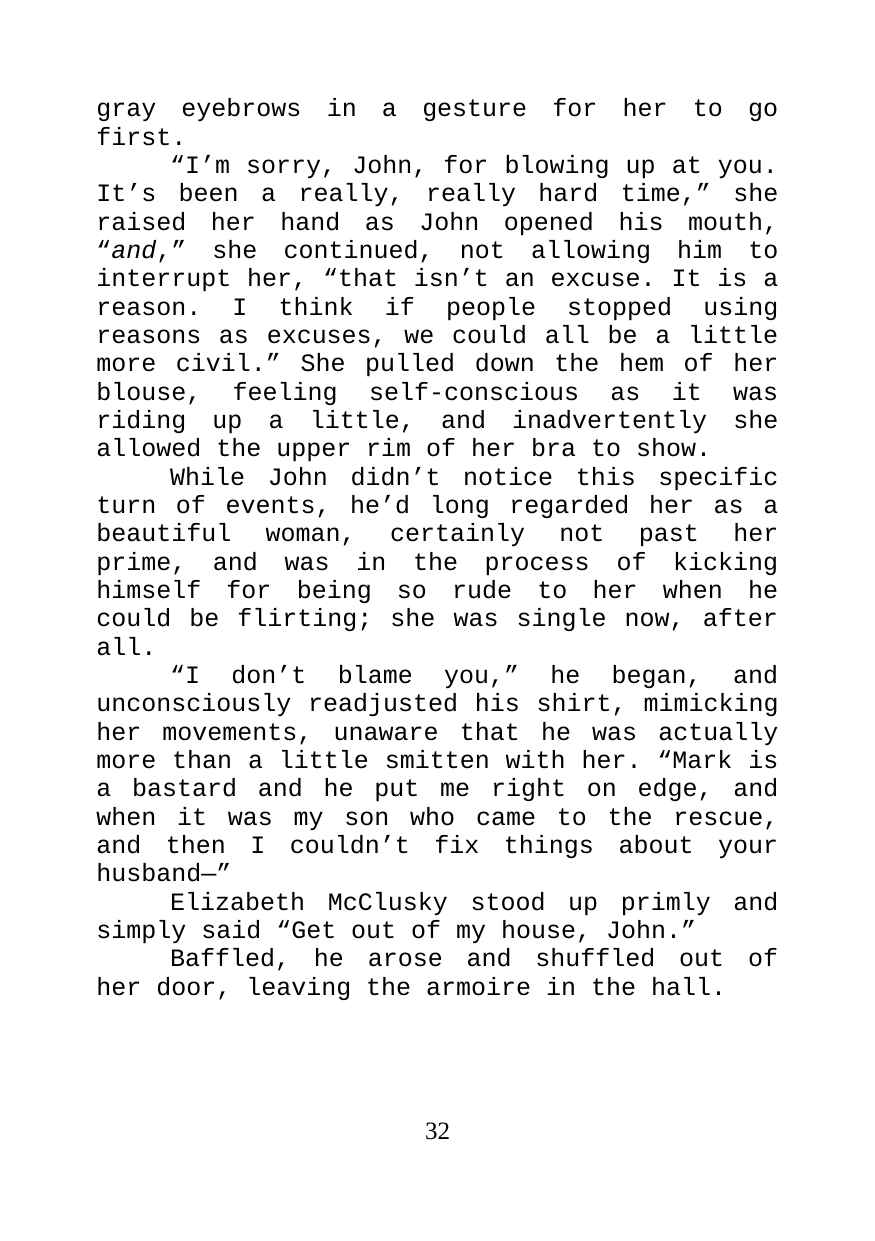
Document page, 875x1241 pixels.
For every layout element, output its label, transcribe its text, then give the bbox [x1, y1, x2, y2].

text Elizabeth McClusky stood up primly and simply said “Get out of my house, John.” [96, 889, 778, 946]
text Baffled, he arose and shuffled out of her door, leaving the armoire in the hall. [96, 946, 778, 1003]
text While John didn’t notice this specific turn of events, he’d long regarded her as a beautiful woman, certainly not past her prime, and was in the process of kicking himself for being so rude to her when he could be flirting; she was single now, after all. [96, 464, 778, 663]
text gray eyebrows in a gesture for her to go first. [96, 96, 778, 153]
text “I’m sorry, John, for blowing up at you. It’s been a really, really hard time,” she raised her hand as John opened his mouth, “and,” she continued, not allowing him to interrupt her, “that isn’t an excuse. It is a reason. I think if people stopped using reasons as excuses, we could all be a little more civil.” She pulled down the hem of her blouse, feeling self-conscious as it was riding up a little, and inadvertently she allowed the upper rim of her bra to show. [96, 153, 778, 464]
text “I don’t blame you,” he began, and unconsciously readjusted his shirt, mimicking her movements, unaware that he was actually more than a little smitten with her. “Mark is a bastard and he put me right on edge, and when it was my son who came to the rescue, and then I couldn’t fix things about your husband—” [96, 663, 778, 889]
